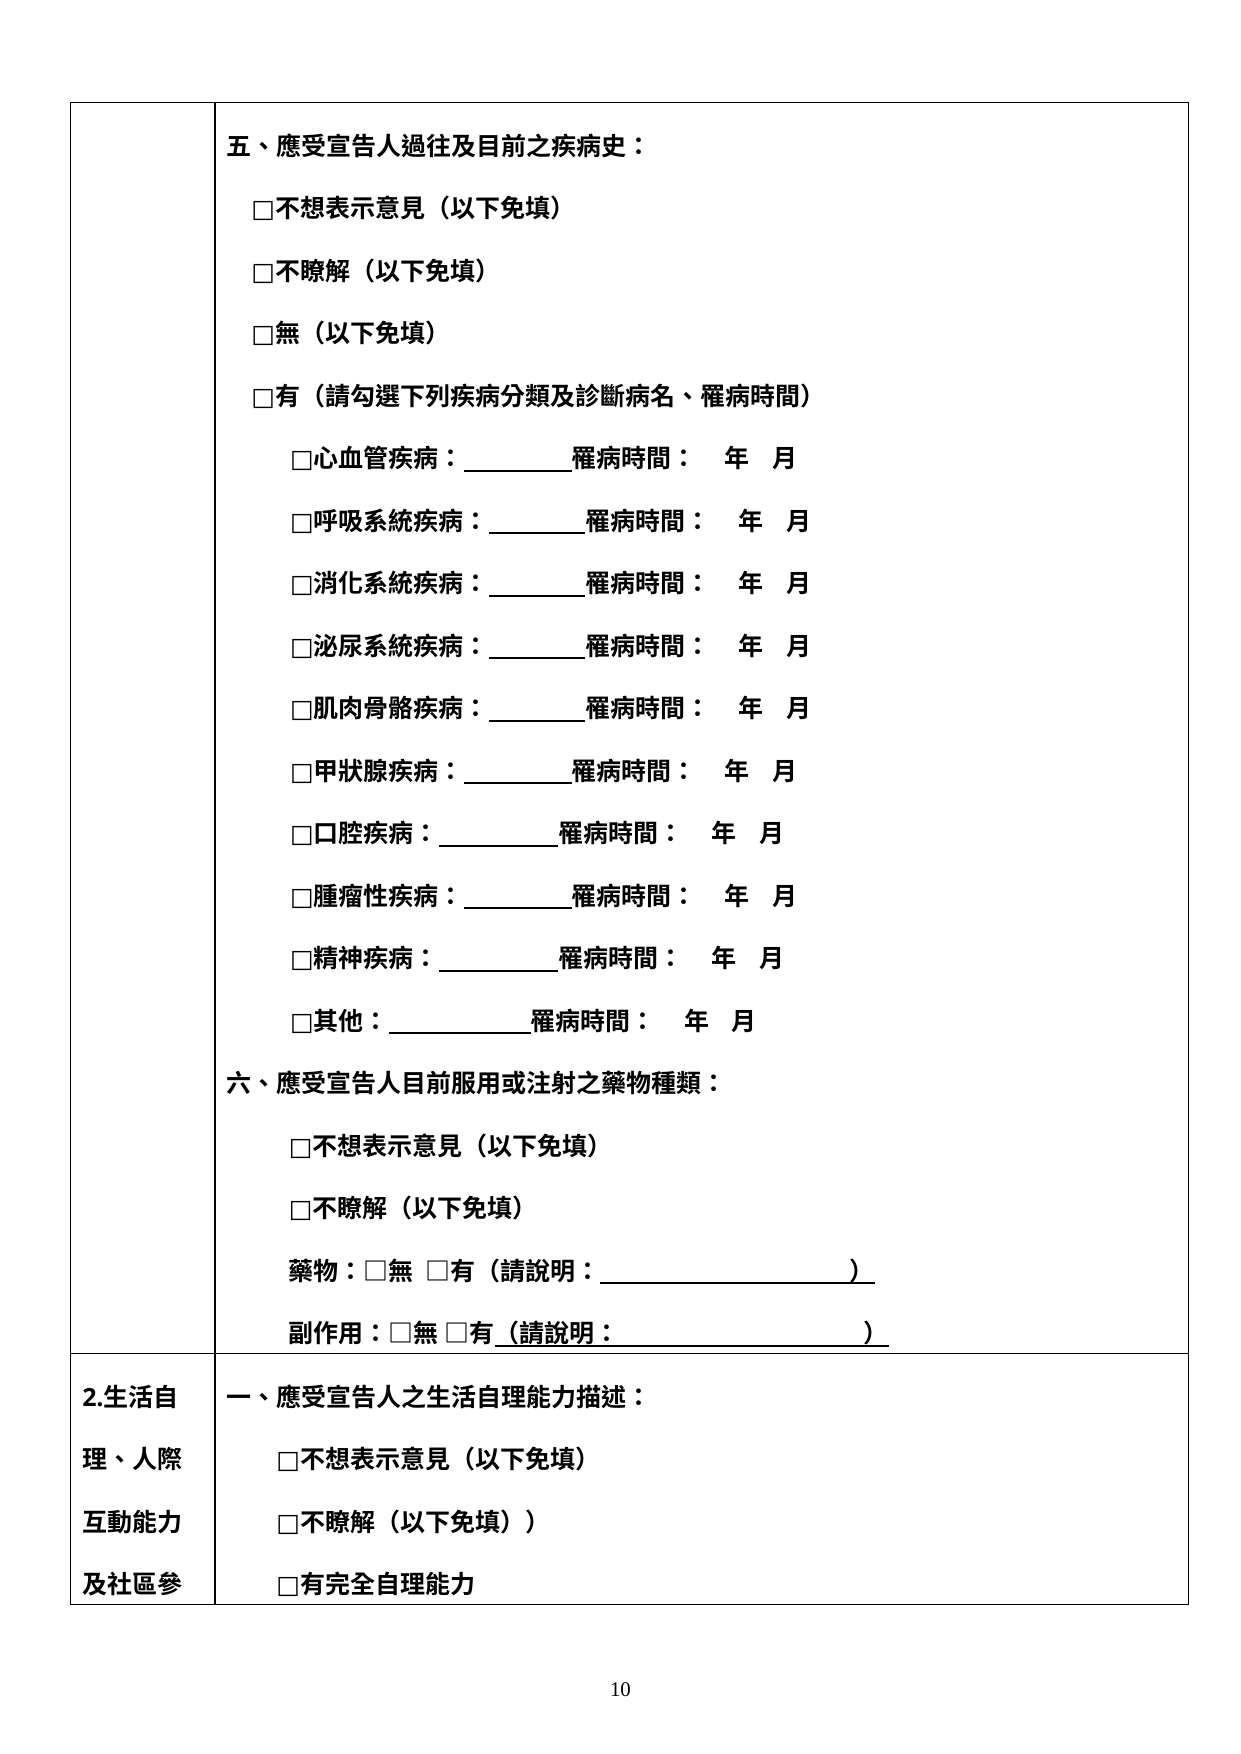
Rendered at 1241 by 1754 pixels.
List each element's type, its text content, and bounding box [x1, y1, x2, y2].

table_cell 2.生活自理、人際互動能力及社區參 [71, 1354, 214, 1604]
table_cell 一、應受宣告人之生活自理能力描述： □不想表示意見（以下免填） □不瞭解（以下免填）） □有完全自理能力 [216, 1354, 1188, 1604]
table_cell 五、應受宣告人過往及目前之疾病史： □不想表示意見（以下免填） □不瞭解（以下免填） □無（以下免填） □有（請勾選下列疾病分類及診斷病名、罹病時間） □心血管疾病： 罹病時間： 年 月 □呼吸系統疾病： 罹病時間： 年 月 □消化系統疾病： 罹病時間： 年 月 □泌尿系統疾病： 罹病時間： 年 月 □肌肉骨骼疾病： 罹病時間： 年 月 □甲狀腺疾病： 罹病時間： 年 月 □口腔疾病： 罹病時間： 年 月 □腫瘤性疾病： 罹病時間： 年 月 □精神疾病： 罹病時間： 年 月 □其他： 罹病時間： 年 月 六、應受宣告人目前服用或注射之藥物種類： □不想表示意見（以下免填） □不瞭解（以下免填） 藥物：□無 □有（請說明： ） 副作用：□無 □有（請說明： ） [216, 103, 1188, 1353]
table_cell [71, 103, 214, 1353]
